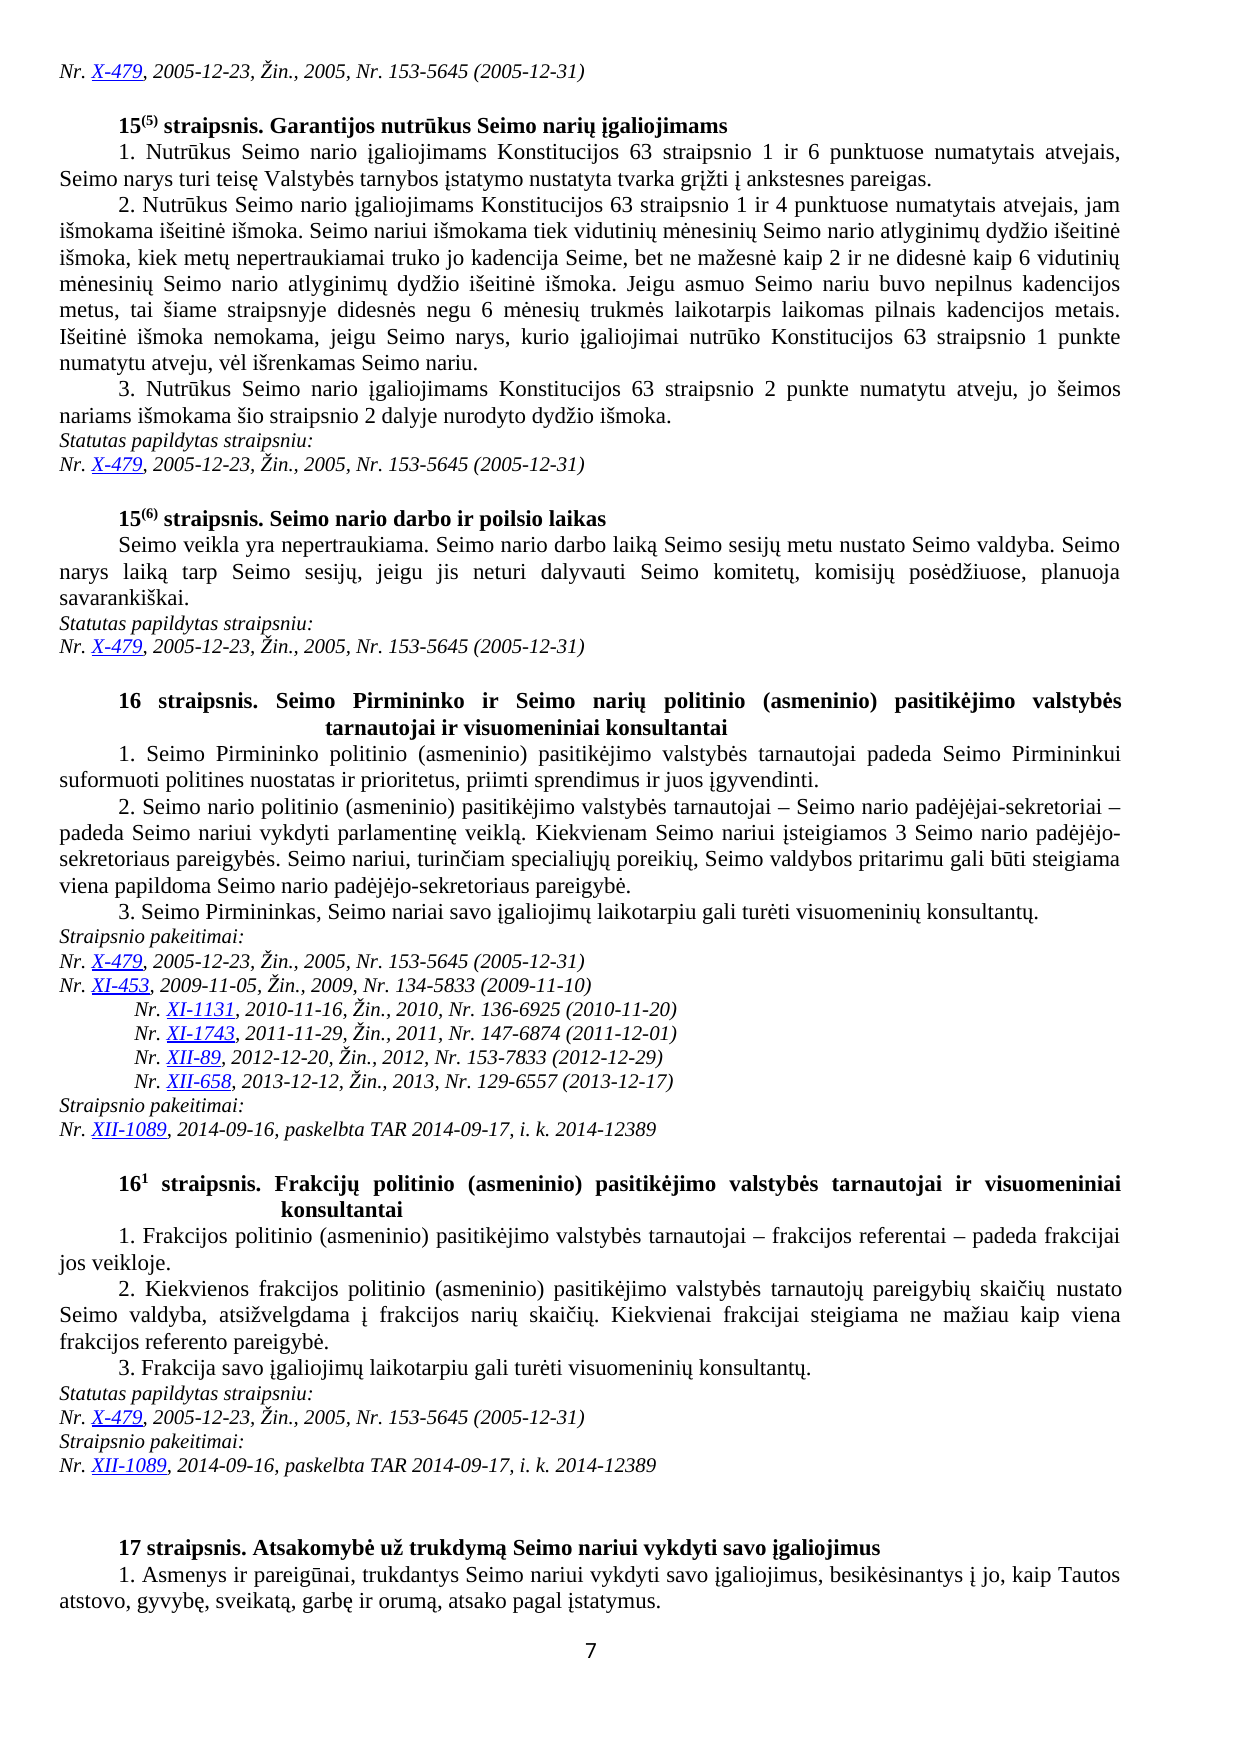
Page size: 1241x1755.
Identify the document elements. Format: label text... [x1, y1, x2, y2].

text Nr. XII-658, 2013-12-12, Žin., 2013, Nr. 129-6557 (2013-12-17) [59, 1069, 1122, 1093]
text Nr. X-479, 2005-12-23, Žin., 2005, Nr. 153-5645 (2005-12-31) [59, 452, 1122, 476]
text Nr. XI-1743, 2011-11-29, Žin., 2011, Nr. 147-6874 (2011-12-01) [59, 1021, 1122, 1045]
text Statutas papildytas straipsniu: [59, 610, 1122, 634]
text Seimo veikla yra nepertraukiama. Seimo nario darbo laiką Seimo sesijų metu nustato Seimo valdyba. Seimo narys laiką tarp Seimo sesijų, jeigu jis neturi dalyvauti Seimo komitetų, komisijų posėdžiuose, planuoja savarankiškai. [59, 531, 1122, 610]
text Nr. X-479, 2005-12-23, Žin., 2005, Nr. 153-5645 (2005-12-31) [59, 634, 1122, 658]
text 1. Asmenys ir pareigūnai, trukdantys Seimo nariui vykdyti savo įgaliojimus, besikėsinantys į jo, kaip Tautos atstovo, gyvybę, sveikatą, garbę ir orumą, atsako pagal įstatymus. [59, 1561, 1122, 1613]
text Nr. XI-1131, 2010-11-16, Žin., 2010, Nr. 136-6925 (2010-11-20) [59, 997, 1122, 1021]
text Nr. XII-1089, 2014-09-16, paskelbta TAR 2014-09-17, i. k. 2014-12389 [59, 1453, 1122, 1477]
text Nr. XI-453, 2009-11-05, Žin., 2009, Nr. 134-5833 (2009-11-10) [59, 973, 1122, 997]
text 3. Seimo Pirmininkas, Seimo nariai savo įgaliojimų laikotarpiu gali turėti visuomeninių konsultantų. [59, 898, 1122, 924]
text Nr. X-479, 2005-12-23, Žin., 2005, Nr. 153-5645 (2005-12-31) [59, 948, 1122, 973]
text Straipsnio pakeitimai: [59, 1093, 1122, 1117]
text Statutas papildytas straipsniu: [59, 1381, 1122, 1405]
text 2. Seimo nario politinio (asmeninio) pasitikėjimo valstybės tarnautojai – Seimo nario padėjėjai-sekretoriai – padeda Seimo nariui vykdyti parlamentinę veiklą. Kiekvienam Seimo nariui įsteigiamos 3 Seimo nario padėjėjo-sekretoriaus pareigybės. Seimo nariui, turinčiam specialiųjų poreikių, Seimo valdybos pritarimu gali būti steigiama viena papildoma Seimo nario padėjėjo-sekretoriaus pareigybė. [59, 793, 1122, 898]
text Nr. XII-1089, 2014-09-16, paskelbta TAR 2014-09-17, i. k. 2014-12389 [59, 1117, 1122, 1141]
text 15(5) straipsnis. Garantijos nutrūkus Seimo narių įgaliojimams [59, 112, 1122, 138]
text 17 straipsnis. Atsakomybė už trukdymą Seimo nariui vykdyti savo įgaliojimus [59, 1534, 1122, 1561]
text 2. Nutrūkus Seimo nario įgaliojimams Konstitucijos 63 straipsnio 1 ir 4 punktuose numatytais atvejais, jam išmokama išeitinė išmoka. Seimo nariui išmokama tiek vidutinių mėnesinių Seimo nario atlyginimų dydžio išeitinė išmoka, kiek metų nepertraukiamai truko jo kadencija Seime, bet ne mažesnė kaip 2 ir ne didesnė kaip 6 vidutinių mėnesinių Seimo nario atlyginimų dydžio išeitinė išmoka. Jeigu asmuo Seimo nariu buvo nepilnus kadencijos metus, tai šiame straipsnyje didesnės negu 6 mėnesių trukmės laikotarpis laikomas pilnais kadencijos metais. Išeitinė išmoka nemokama, jeigu Seimo narys, kurio įgaliojimai nutrūko Konstitucijos 63 straipsnio 1 punkte numatytu atveju, vėl išrenkamas Seimo nariu. [59, 191, 1122, 375]
text 1. Nutrūkus Seimo nario įgaliojimams Konstitucijos 63 straipsnio 1 ir 6 punktuose numatytais atvejais, Seimo narys turi teisę Valstybės tarnybos įstatymo nustatyta tvarka grįžti į ankstesnes pareigas. [59, 138, 1122, 191]
text Nr. XII-89, 2012-12-20, Žin., 2012, Nr. 153-7833 (2012-12-29) [59, 1045, 1122, 1069]
text Straipsnio pakeitimai: [59, 924, 1122, 948]
text 3. Nutrūkus Seimo nario įgaliojimams Konstitucijos 63 straipsnio 2 punkte numatytu atveju, jo šeimos nariams išmokama šio straipsnio 2 dalyje nurodyto dydžio išmoka. [59, 375, 1122, 428]
text Nr. X-479, 2005-12-23, Žin., 2005, Nr. 153-5645 (2005-12-31) [59, 1405, 1122, 1429]
text 1. Frakcijos politinio (asmeninio) pasitikėjimo valstybės tarnautojai – frakcijos referentai – padeda frakcijai jos veikloje. [59, 1222, 1122, 1275]
text 161 straipsnis. Frakcijų politinio (asmeninio) pasitikėjimo valstybės tarnautojai ir visuomeniniai konsultantai [118, 1170, 1122, 1222]
text Straipsnio pakeitimai: [59, 1429, 1122, 1453]
text 15(6) straipsnis. Seimo nario darbo ir poilsio laikas [59, 505, 1122, 531]
text 16 straipsnis. Seimo Pirmininko ir Seimo narių politinio (asmeninio) pasitikėjimo valstybės tarnautojai ir visuomeniniai konsultantai [118, 687, 1122, 740]
text 1. Seimo Pirmininko politinio (asmeninio) pasitikėjimo valstybės tarnautojai padeda Seimo Pirmininkui suformuoti politines nuostatas ir prioritetus, priimti sprendimus ir juos įgyvendinti. [59, 740, 1122, 793]
text Nr. X-479, 2005-12-23, Žin., 2005, Nr. 153-5645 (2005-12-31) [59, 59, 1122, 83]
text Statutas papildytas straipsniu: [59, 428, 1122, 452]
text 2. Kiekvienos frakcijos politinio (asmeninio) pasitikėjimo valstybės tarnautojų pareigybių skaičių nustato Seimo valdyba, atsižvelgdama į frakcijos narių skaičių. Kiekvienai frakcijai steigiama ne mažiau kaip viena frakcijos referento pareigybė. [59, 1275, 1122, 1354]
text 3. Frakcija savo įgaliojimų laikotarpiu gali turėti visuomeninių konsultantų. [118, 1354, 1122, 1381]
